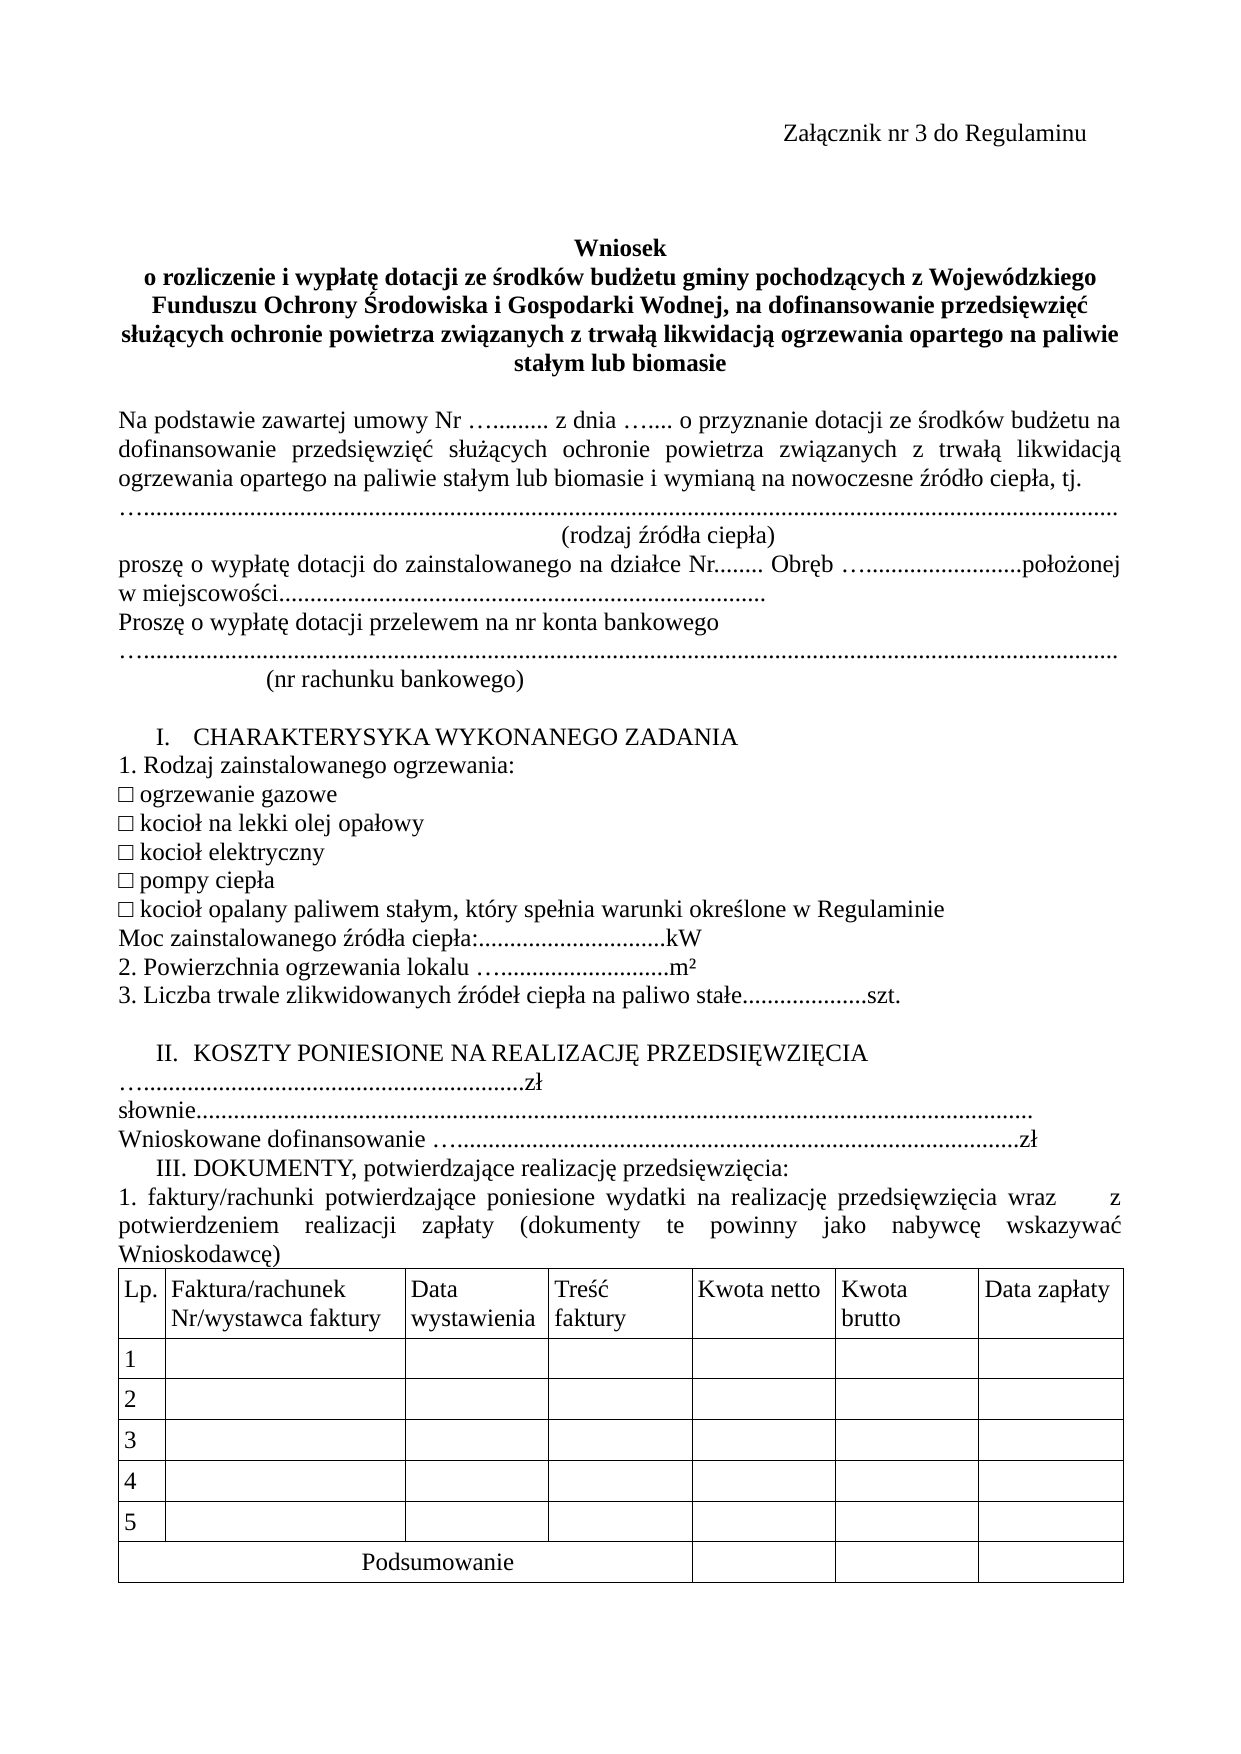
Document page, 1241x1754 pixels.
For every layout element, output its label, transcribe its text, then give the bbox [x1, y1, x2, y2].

table_cell [836, 1502, 978, 1541]
table_cell [166, 1461, 405, 1501]
table_cell 5 [119, 1502, 165, 1541]
text □ kocioł opalany paliwem stałym, który spełnia warunki określone w Regulaminie [118, 894, 1122, 923]
table_header Treść faktury [549, 1269, 692, 1338]
table_cell [166, 1339, 405, 1378]
table_cell [406, 1420, 548, 1460]
table_cell [693, 1542, 835, 1582]
text 1. faktury/rachunki potwierdzające poniesione wydatki na realizację przedsięwzięcia wraz z potwierdzeniem realizacji zapłaty (dokumenty te powinny jako nabywcę wskazywać Wnioskodawcę) [118, 1182, 1122, 1268]
table_cell [406, 1339, 548, 1378]
table_cell [979, 1420, 1123, 1460]
list DOKUMENTY, potwierdzające realizację przedsięwzięcia: [156, 1153, 1122, 1182]
text o rozliczenie i wypłatę dotacji ze środków budżetu gminy pochodzących z Wojewódzkiego Funduszu Ochrony Środowiska i Gospodarki Wodnej, na dofinansowanie przedsięwzięć służących ochronie powietrza związanych z trwałą likwidacją ogrzewania opartego na paliwie stałym lub biomasie [118, 262, 1122, 377]
text □ ogrzewanie gazowe [118, 779, 1122, 808]
text …............................................................................................................................................................ [118, 492, 1122, 521]
table_cell [836, 1461, 978, 1501]
text □ pompy ciepła [118, 866, 1122, 894]
table_cell [406, 1379, 548, 1419]
text 2. Powierzchnia ogrzewania lokalu …...........................m² [118, 952, 1122, 981]
text 1. Rodzaj zainstalowanego ogrzewania: [118, 751, 1122, 779]
text słownie...................................................................................................................................... [118, 1096, 1122, 1124]
text Wnioskowane dofinansowanie …..........................................................................................zł [118, 1124, 1122, 1153]
table_cell [549, 1420, 692, 1460]
table_cell [406, 1502, 548, 1541]
table_cell [979, 1461, 1123, 1501]
text Załącznik nr 3 do Regulaminu [118, 118, 1122, 147]
text proszę o wypłatę dotacji do zainstalowanego na działce Nr........ Obręb ….........................położonej w miejscowości.............................................................................. [118, 549, 1122, 607]
table_cell [693, 1339, 835, 1378]
table_header Kwota brutto [836, 1269, 978, 1338]
table_cell [166, 1379, 405, 1419]
table_cell [693, 1420, 835, 1460]
text Wniosek [118, 233, 1122, 262]
text □ kocioł na lekki olej opałowy [118, 808, 1122, 837]
table_cell 3 [119, 1420, 165, 1460]
text (rodzaj źródła ciepła) [118, 521, 1122, 549]
table_cell [693, 1379, 835, 1419]
table_cell [549, 1461, 692, 1501]
table_header Data wystawienia [406, 1269, 548, 1338]
text 3. Liczba trwale zlikwidowanych źródeł ciepła na paliwo stałe....................szt. [118, 981, 1122, 1009]
text Na podstawie zawartej umowy Nr …......... z dnia ….... o przyznanie dotacji ze środków budżetu na dofinansowanie przedsięwzięć służących ochronie powietrza związanych z trwałą likwidacją ogrzewania opartego na paliwie stałym lub biomasie i wymianą na nowoczesne źródło ciepła, tj. [118, 406, 1122, 492]
table_cell [979, 1339, 1123, 1378]
text □ kocioł elektryczny [118, 837, 1122, 866]
table_cell [836, 1339, 978, 1378]
table_cell [166, 1420, 405, 1460]
table_cell [166, 1502, 405, 1541]
table_header Data zapłaty [979, 1269, 1123, 1338]
table_cell 4 [119, 1461, 165, 1501]
text ….............................................................zł [118, 1067, 1122, 1096]
table_cell [549, 1502, 692, 1541]
table_cell [549, 1339, 692, 1378]
table_cell [836, 1420, 978, 1460]
table_cell [693, 1461, 835, 1501]
table_cell 1 [119, 1339, 165, 1378]
table_cell [406, 1461, 548, 1501]
list KOSZTY PONIESIONE NA REALIZACJĘ PRZEDSIĘWZIĘCIA [156, 1038, 1122, 1067]
text Proszę o wypłatę dotacji przelewem na nr konta bankowego [118, 607, 1122, 636]
table_cell 2 [119, 1379, 165, 1419]
table_header Lp. [119, 1269, 165, 1338]
table_cell [693, 1502, 835, 1541]
table_header Kwota netto [693, 1269, 835, 1338]
list CHARAKTERYSYKA WYKONANEGO ZADANIA [156, 722, 1122, 751]
table_cell [979, 1542, 1123, 1582]
table_cell [836, 1542, 978, 1582]
text Moc zainstalowanego źródła ciepła:..............................kW [118, 923, 1122, 952]
text …............................................................................................................................................................ [118, 636, 1122, 664]
table_cell [979, 1502, 1123, 1541]
table_cell [836, 1379, 978, 1419]
table_header Faktura/rachunek Nr/wystawca faktury [166, 1269, 405, 1338]
text (nr rachunku bankowego) [118, 664, 1122, 693]
table_cell [549, 1379, 692, 1419]
table_cell [979, 1379, 1123, 1419]
table_cell Podsumowanie [119, 1542, 692, 1582]
